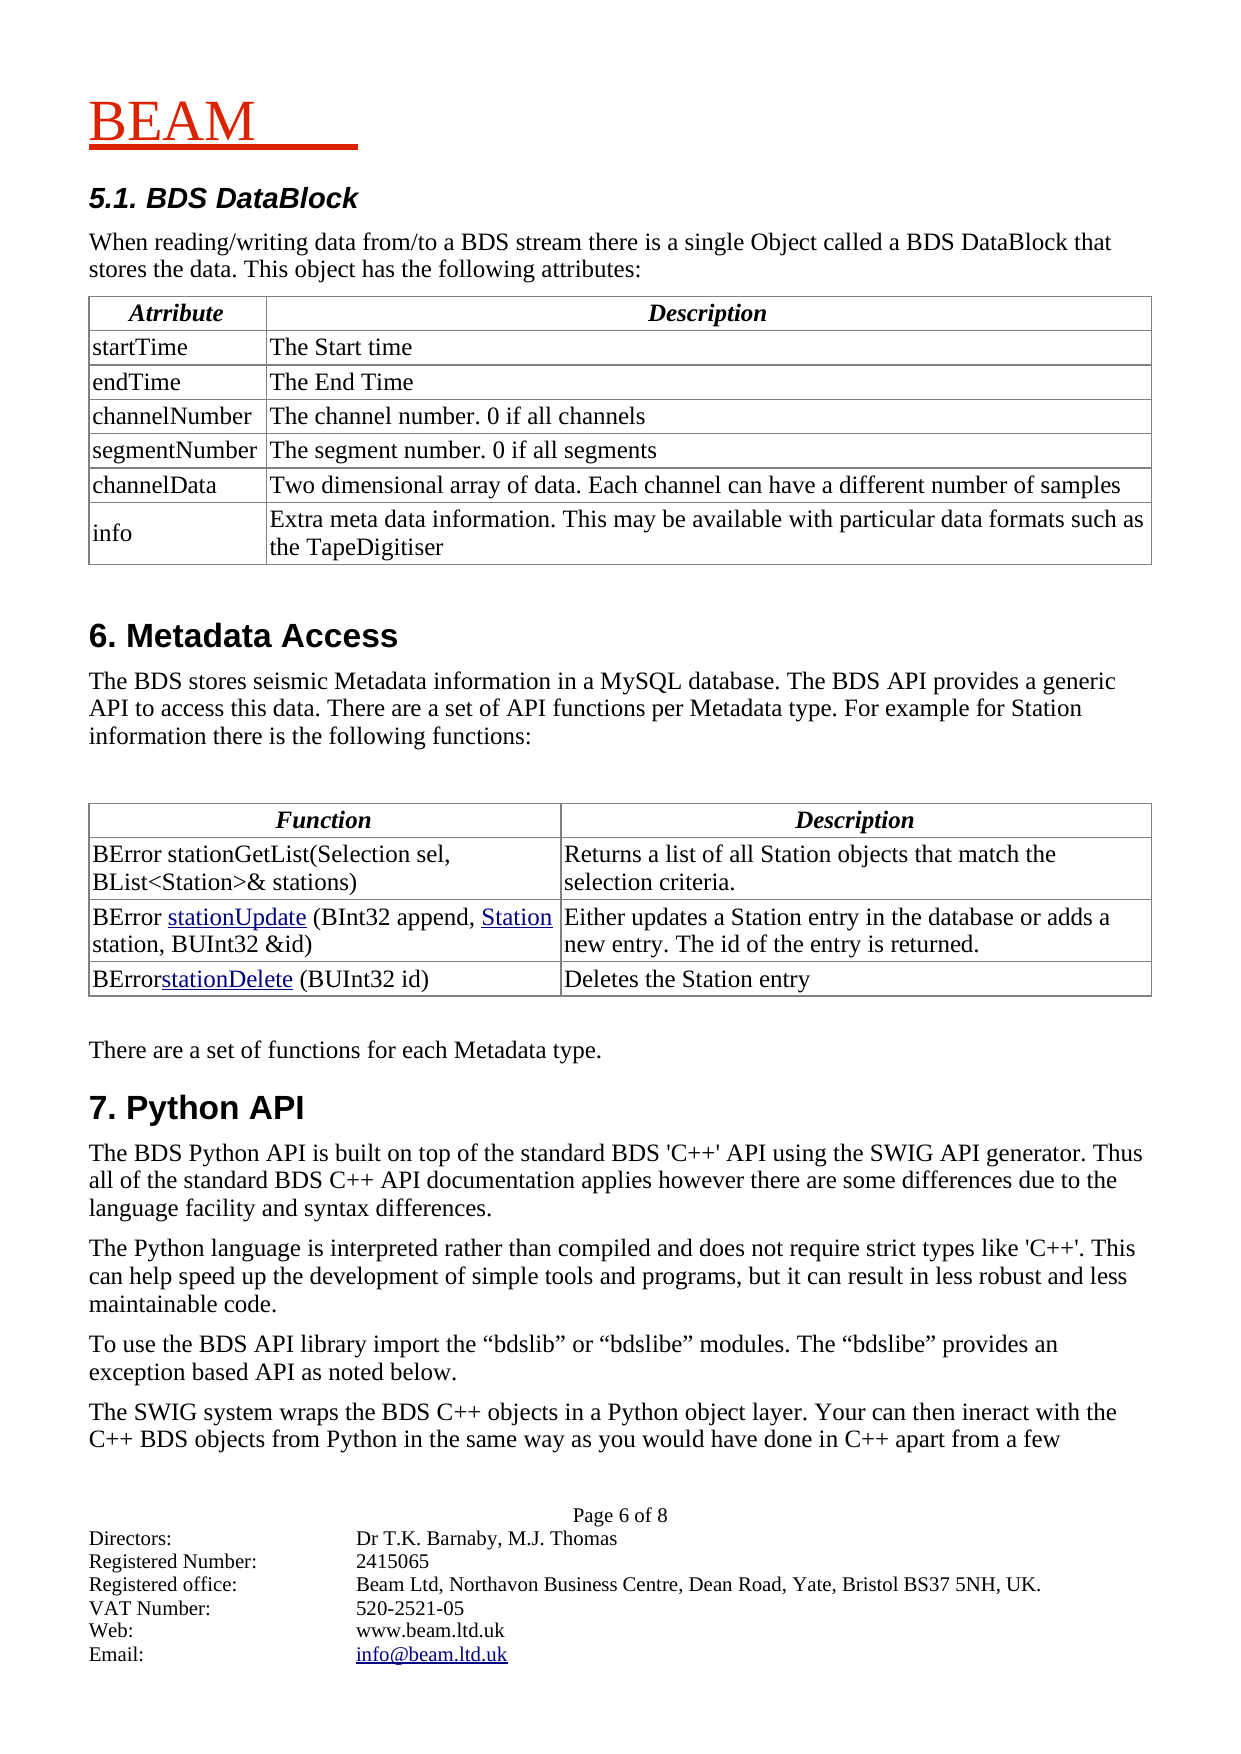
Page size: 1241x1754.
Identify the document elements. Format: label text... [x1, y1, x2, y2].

text The BDS Python API is built on top of the standard BDS 'C++' API using the SWIG API generator. Thus all of the standard BDS C++ API documentation applies however there are some differences due to the language facility and syntax differences. [88, 1139, 1152, 1222]
table_cell startTime [90, 331, 266, 364]
subtitle BDS DataBlock [88, 182, 1152, 215]
table_cell BError stationUpdate (BInt32 append, Station station, BUInt32 &id) [90, 900, 560, 961]
text The SWIG system wraps the BDS C++ objects in a Python object layer. Your can then ineract with the C++ BDS objects from Python in the same way as you would have done in C++ apart from a few [88, 1398, 1152, 1453]
text To use the BDS API library import the “bdslib” or “bdslibe” modules. The “bdslibe” provides an exception based API as noted below. [88, 1330, 1152, 1385]
table_cell Returns a list of all Station objects that match the selection criteria. [562, 838, 1151, 899]
table_header Description [267, 297, 1151, 330]
table_cell The End Time [267, 366, 1151, 399]
text When reading/writing data from/to a BDS stream there is a single Object called a BDS DataBlock that stores the data. This object has the following attributes: [88, 228, 1152, 283]
table_cell The segment number. 0 if all segments [267, 434, 1151, 467]
text There are a set of functions for each Metadata type. [88, 1036, 1152, 1064]
table_cell The channel number. 0 if all channels [267, 400, 1151, 433]
text The Python language is interpreted rather than compiled and does not require strict types like 'C++'. This can help speed up the development of simple tools and programs, but it can result in less robust and less maintainable code. [88, 1234, 1152, 1317]
table_cell BErrorstationDelete (BUInt32 id) [90, 962, 560, 995]
table_cell info [90, 503, 266, 564]
table_cell Two dimensional array of data. Each channel can have a different number of samples [267, 469, 1151, 502]
table_cell channelData [90, 469, 266, 502]
table_cell endTime [90, 366, 266, 399]
table_cell Extra meta data information. This may be available with particular data formats such as the TapeDigitiser [267, 503, 1151, 564]
table_header Function [90, 804, 560, 837]
table_cell segmentNumber [90, 434, 266, 467]
table_cell Either updates a Station entry in the database or adds a new entry. The id of the entry is returned. [562, 900, 1151, 961]
table_header Description [562, 804, 1151, 837]
subtitle Python API [88, 1089, 1152, 1126]
table_cell channelNumber [90, 400, 266, 433]
text The BDS stores seismic Metadata information in a MySQL database. The BDS API provides a generic API to access this data. There are a set of API functions per Metadata type. For example for Station information there is the following functions: [88, 667, 1152, 750]
table_header Atrribute [90, 297, 266, 330]
subtitle Metadata Access [88, 617, 1152, 654]
table_cell The Start time [267, 331, 1151, 364]
table_cell Deletes the Station entry [562, 962, 1151, 995]
table_cell BError stationGetList(Selection sel, BList<Station>& stations) [90, 838, 560, 899]
